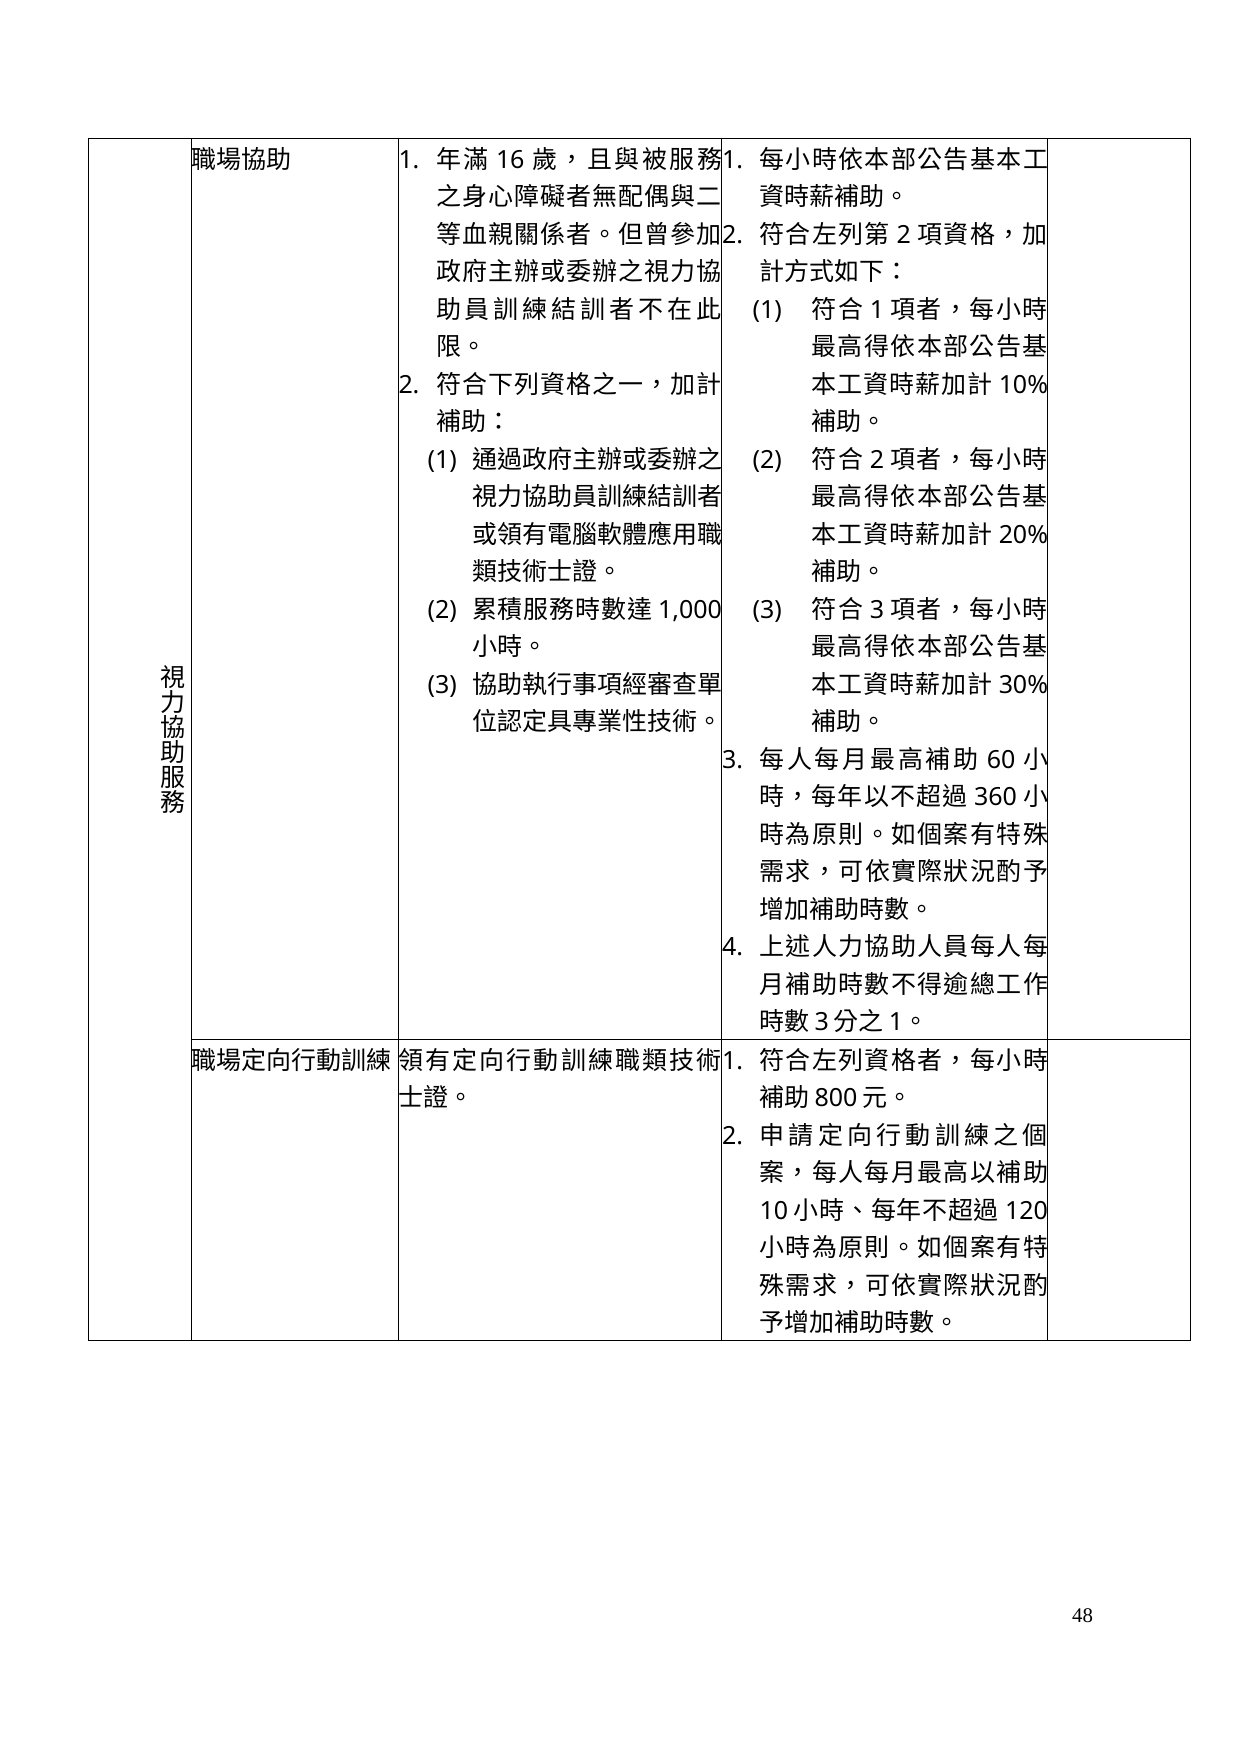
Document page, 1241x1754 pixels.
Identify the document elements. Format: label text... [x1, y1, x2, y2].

table_cell [1048, 1040, 1190, 1339]
table_cell 年滿16歲，且與被服務之身心障礙者無配偶與二等血親關係者。但曾參加政府主辦或委辦之視力協助員訓練結訓者不在此限。 符合下列資格之一，加計補助： 通過政府主辦或委辦之視力協助員訓練結訓者或領有電腦軟體應用職類技術士證。 累積服務時數達1,000小時。 協助執行事項經審查單位認定具專業性技術。 [399, 139, 721, 1038]
table_cell 符合左列資格者，每小時補助800元。 申請定向行動訓練之個案，每人每月最高以補助10小時、每年不超過120小時為原則。如個案有特殊需求，可依實際狀況酌予增加補助時數。 [722, 1040, 1047, 1339]
table_cell 每小時依本部公告基本工資時薪補助。 符合左列第2項資格，加計方式如下： 符合1項者，每小時最高得依本部公告基本工資時薪加計10%補助。 符合2項者，每小時最高得依本部公告基本工資時薪加計20%補助。 符合3項者，每小時最高得依本部公告基本工資時薪加計30%補助。 每人每月最高補助60小時，每年以不超過360小時為原則。如個案有特殊需求，可依實際狀況酌予增加補助時數。 上述人力協助人員每人每月補助時數不得逾總工作時數3分之1。 [722, 139, 1047, 1038]
table_cell 視力協助服務 [89, 139, 191, 1339]
table_cell 領有定向行動訓練職類技術士證。 [399, 1040, 721, 1339]
table_cell 職場定向行動訓練 [192, 1040, 398, 1339]
table_cell [1048, 139, 1190, 1038]
table_cell 職場協助 [192, 139, 398, 1038]
